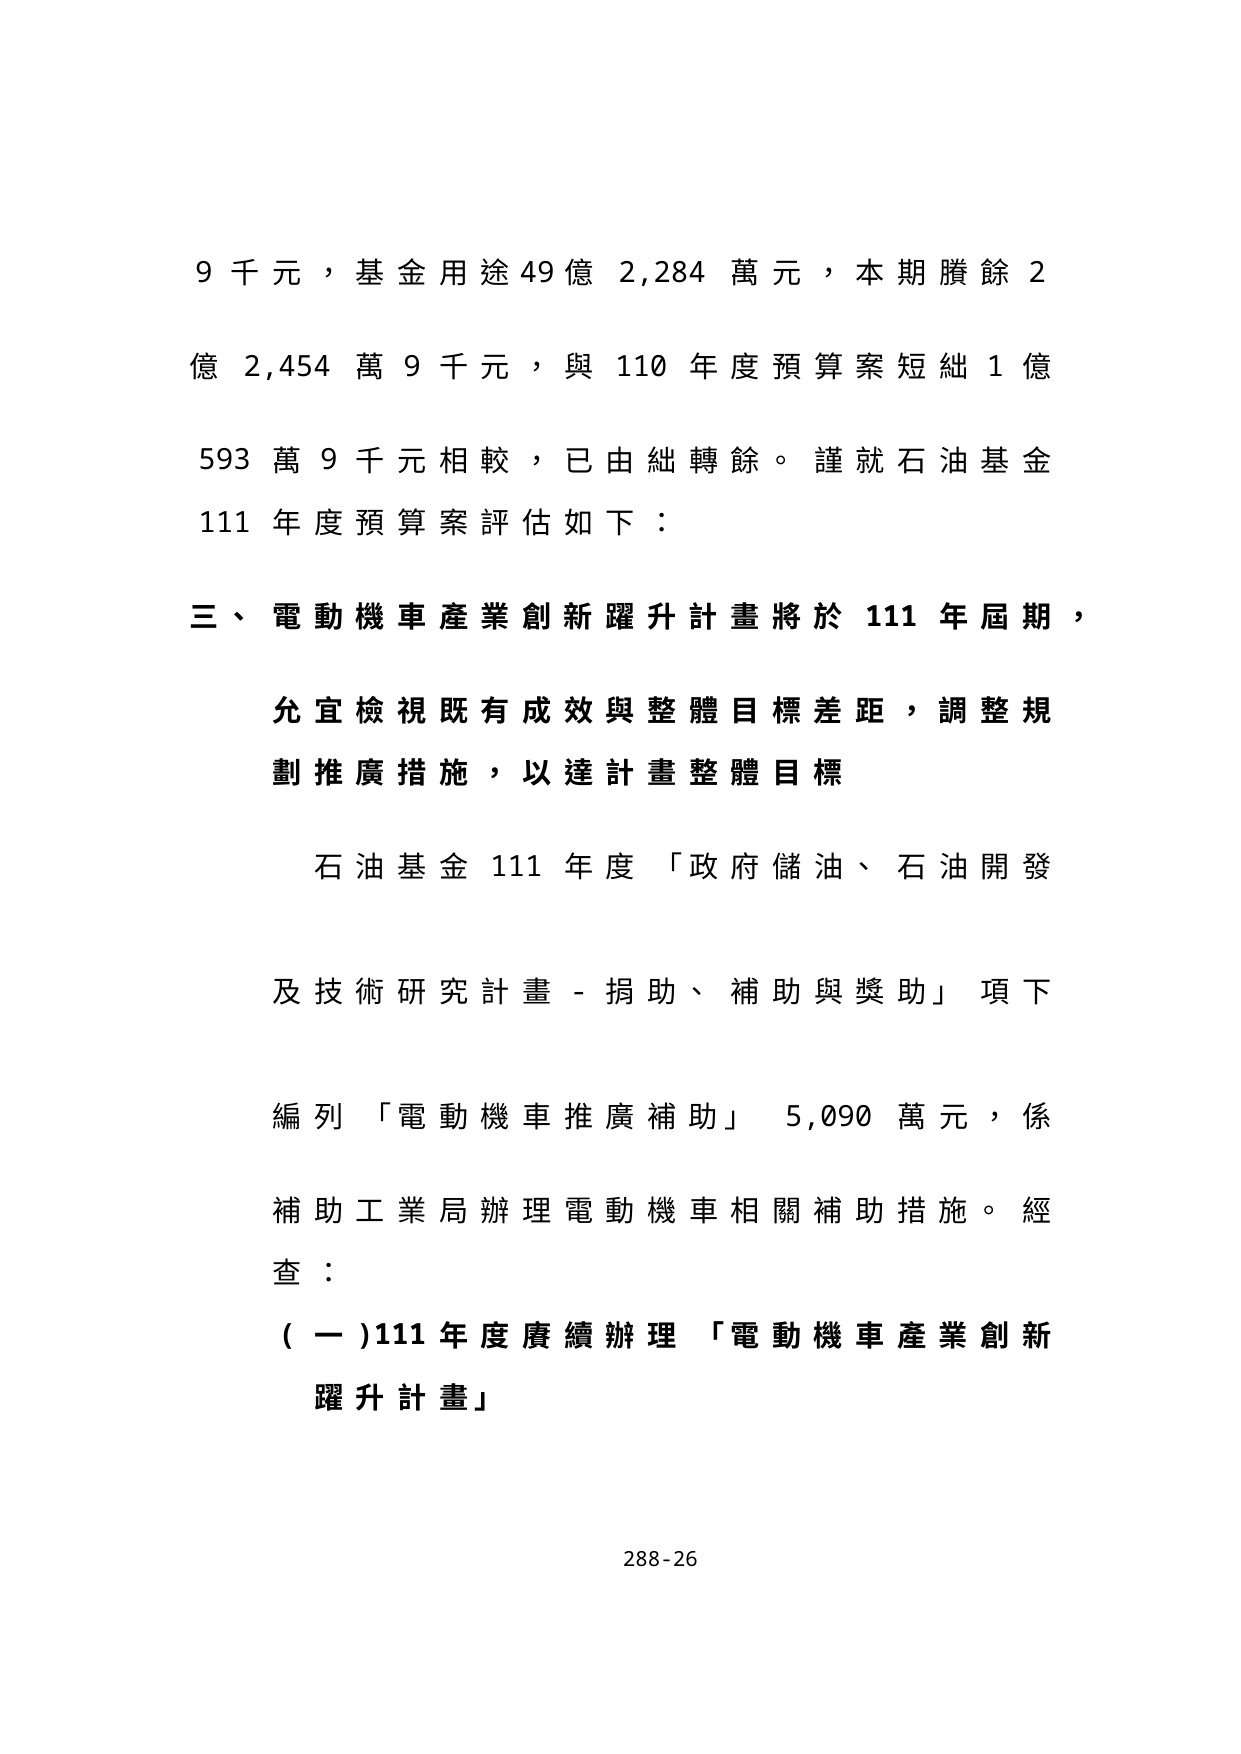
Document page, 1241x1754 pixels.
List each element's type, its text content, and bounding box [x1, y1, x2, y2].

text 石油基金111年度「政府儲油、石油開發及技術研究計畫-捐助、補助與獎助」項下編列「電動機車推廣補助」5,090萬元，係補助工業局辦理電動機車相關補助措施。經查： [242, 792, 1058, 1292]
text (一)111年度賡續辦理「電動機車產業創新躍升計畫」 [242, 1292, 1058, 1417]
text 三、電動機車產業創新躍升計畫將於111年屆期，允宜檢視既有成效與整體目標差距，調整規劃推廣措施，以達計畫整體目標 [183, 542, 1058, 792]
text 9千元，基金用途49億2,284萬元，本期賸餘2億2,454萬9千元，與110年度預算案短絀1億593萬9千元相較，已由絀轉餘。謹就石油基金111年度預算案評估如下： [183, 229, 1058, 542]
